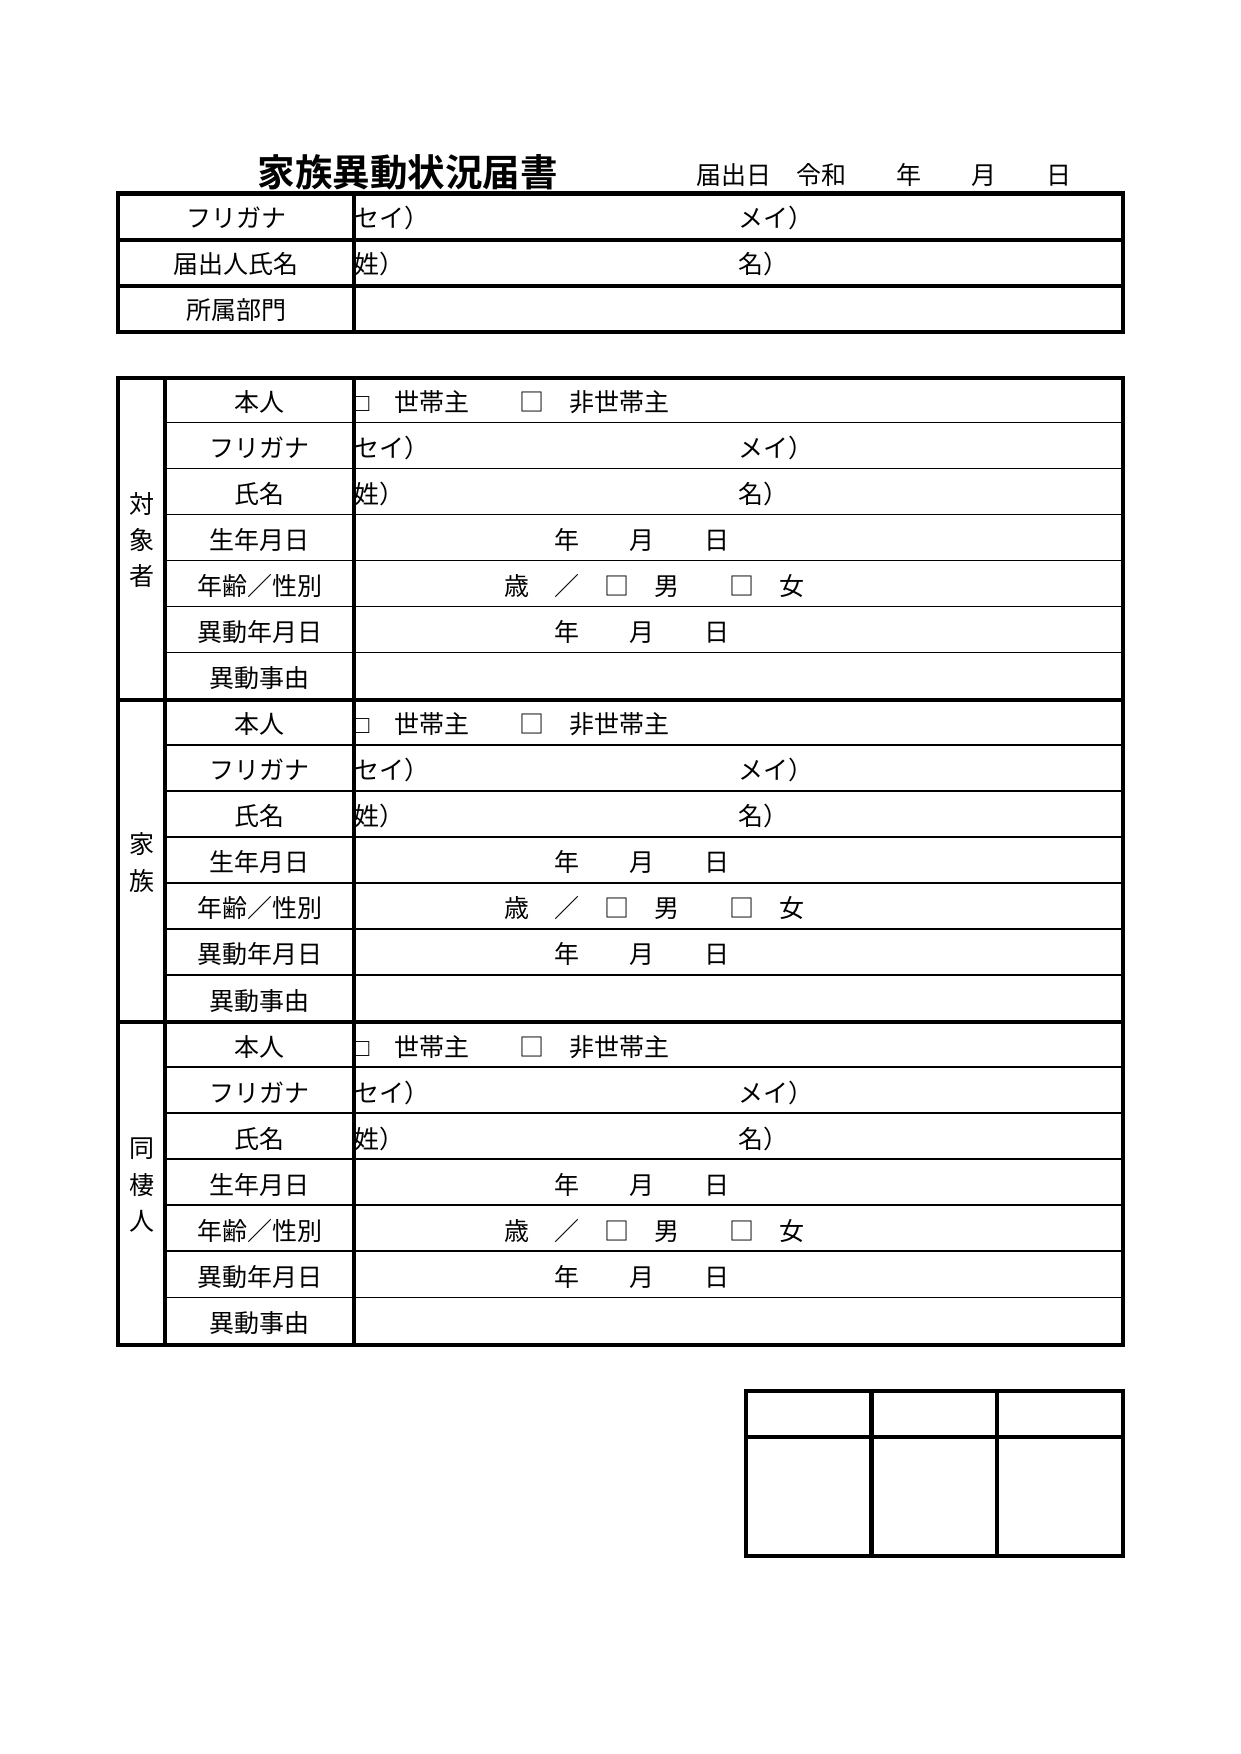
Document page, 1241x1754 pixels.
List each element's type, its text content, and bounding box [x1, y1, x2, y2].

table_cell セイ） [356, 423, 738, 468]
table_cell 氏名 [167, 792, 352, 836]
table_cell 姓） [356, 792, 738, 836]
table_cell フリガナ [167, 746, 352, 790]
table_cell 歳 ／ □ 男 □ 女 [356, 561, 1121, 606]
table_cell [118, 334, 1123, 376]
table_cell 歳 ／ □ 男 □ 女 [356, 1206, 1121, 1250]
table_cell 歳 ／ □ 男 □ 女 [356, 884, 1121, 928]
table_cell セイ） [356, 746, 738, 790]
table_cell 本人 [167, 702, 352, 744]
table_cell [999, 1439, 1121, 1554]
table_cell [118, 1347, 1123, 1388]
table_cell 異動年月日 [167, 607, 352, 652]
table_cell 年 月 日 [356, 930, 1121, 974]
table_cell 年 月 日 [356, 838, 1121, 882]
table_cell 年 月 日 [356, 1252, 1121, 1296]
table_cell メイ） [739, 423, 1121, 468]
table_cell 年 月 日 [356, 1160, 1121, 1204]
table_cell 年齢／性別 [167, 561, 352, 606]
table_cell メイ） [739, 196, 1121, 237]
table_cell 本人 [167, 380, 352, 422]
table_cell 姓） [356, 469, 738, 514]
table_cell 届出人氏名 [120, 242, 352, 283]
table_cell フリガナ [167, 423, 352, 468]
table_cell 名） [739, 242, 1121, 283]
table_cell 本人 [167, 1024, 352, 1066]
table_cell フリガナ [167, 1068, 352, 1112]
table_cell □ 世帯主 □ 非世帯主 [356, 1024, 1121, 1066]
table_cell □ 世帯主 □ 非世帯主 [356, 380, 1121, 422]
table_cell セイ） [356, 1068, 738, 1112]
table_cell 姓） [356, 242, 738, 283]
table_cell 対象者 [120, 380, 163, 698]
table_cell 異動年月日 [167, 930, 352, 974]
table_cell [356, 288, 1121, 329]
table_cell メイ） [739, 1068, 1121, 1112]
table_cell 生年月日 [167, 838, 352, 882]
table_cell 年齢／性別 [167, 1206, 352, 1250]
table_cell 異動事由 [167, 1298, 352, 1342]
table_cell フリガナ [120, 196, 352, 237]
table_header 家族異動状況届書 [118, 118, 696, 191]
table_cell 家族 [120, 702, 163, 1020]
table_cell [999, 1393, 1121, 1434]
table_cell □ 世帯主 □ 非世帯主 [356, 702, 1121, 744]
table_cell [874, 1439, 995, 1554]
table_cell [748, 1393, 869, 1434]
table_cell 氏名 [167, 1114, 352, 1158]
table_cell 年 月 日 [356, 607, 1121, 652]
table_cell 生年月日 [167, 515, 352, 560]
table_cell 氏名 [167, 469, 352, 514]
table_header 届出日 令和 年 月 日 [696, 118, 1123, 191]
table_cell 異動年月日 [167, 1252, 352, 1296]
table_cell 所属部門 [120, 288, 352, 329]
table_cell 同棲人 [120, 1024, 163, 1342]
table_cell [118, 1389, 744, 1434]
table_cell 異動事由 [167, 976, 352, 1020]
table_cell セイ） [356, 196, 738, 237]
table_cell 生年月日 [167, 1160, 352, 1204]
table_cell 姓） [356, 1114, 738, 1158]
table_cell 年 月 日 [356, 515, 1121, 560]
table_cell 名） [739, 792, 1121, 836]
table_cell [874, 1393, 995, 1434]
table_cell [356, 1298, 1121, 1342]
table_cell メイ） [739, 746, 1121, 790]
table_cell 異動事由 [167, 653, 352, 698]
table_cell 名） [739, 1114, 1121, 1158]
table_cell [748, 1439, 869, 1554]
table_cell 名） [739, 469, 1121, 514]
table_cell [118, 1435, 744, 1554]
table_cell 年齢／性別 [167, 884, 352, 928]
table_cell [356, 976, 1121, 1020]
table_cell [356, 653, 1121, 698]
